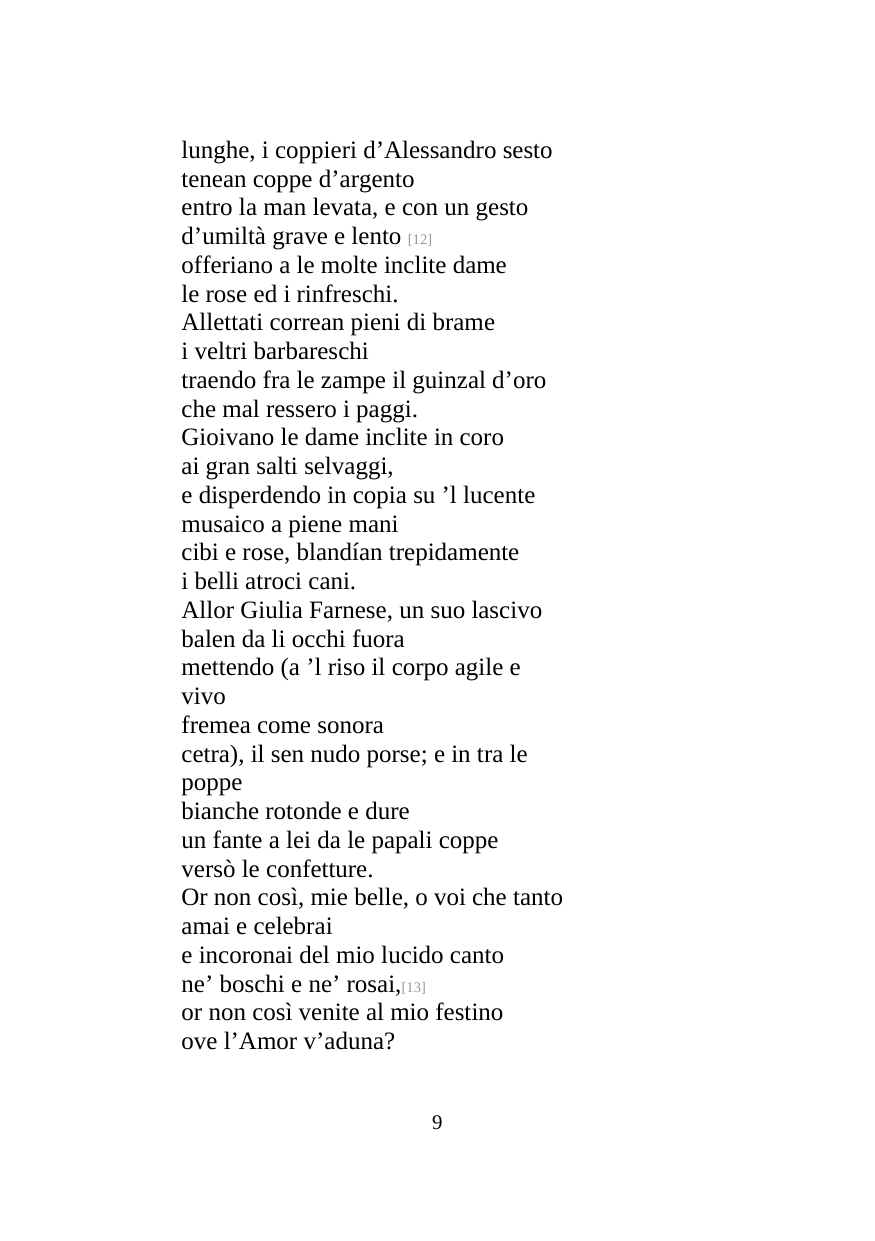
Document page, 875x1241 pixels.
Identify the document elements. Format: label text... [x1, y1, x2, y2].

text Allor Giulia Farnese, un suo lascivo balen da li occhi fuora mettendo (a ’l riso il corpo agile e vivo fremea come sonora [181, 595, 569, 739]
text cetra), il sen nudo porse; e in tra le poppe bianche rotonde e dure un fante a lei da le papali coppe versò le confetture. [181, 739, 569, 882]
text lunghe, i coppieri d’Alessandro sesto tenean coppe d’argento entro la man levata, e con un gesto d’umiltà grave e lento [12] [181, 135, 569, 250]
text traendo fra le zampe il guinzal d’oro che mal ressero i paggi. Gioivano le dame inclite in coro ai gran salti selvaggi, [181, 365, 569, 480]
text e disperdendo in copia su ’l lucente musaico a piene mani cibi e rose, blandían trepidamente i belli atroci cani. [181, 480, 569, 595]
text offeriano a le molte inclite dame le rose ed i rinfreschi. Allettati correan pieni di brame i veltri barbareschi [181, 250, 569, 365]
text or non così venite al mio festino ove l’Amor v’aduna? [181, 997, 569, 1055]
text Or non così, mie belle, o voi che tanto amai e celebrai e incoronai del mio lucido canto ne’ boschi e ne’ rosai,[13] [181, 882, 569, 997]
